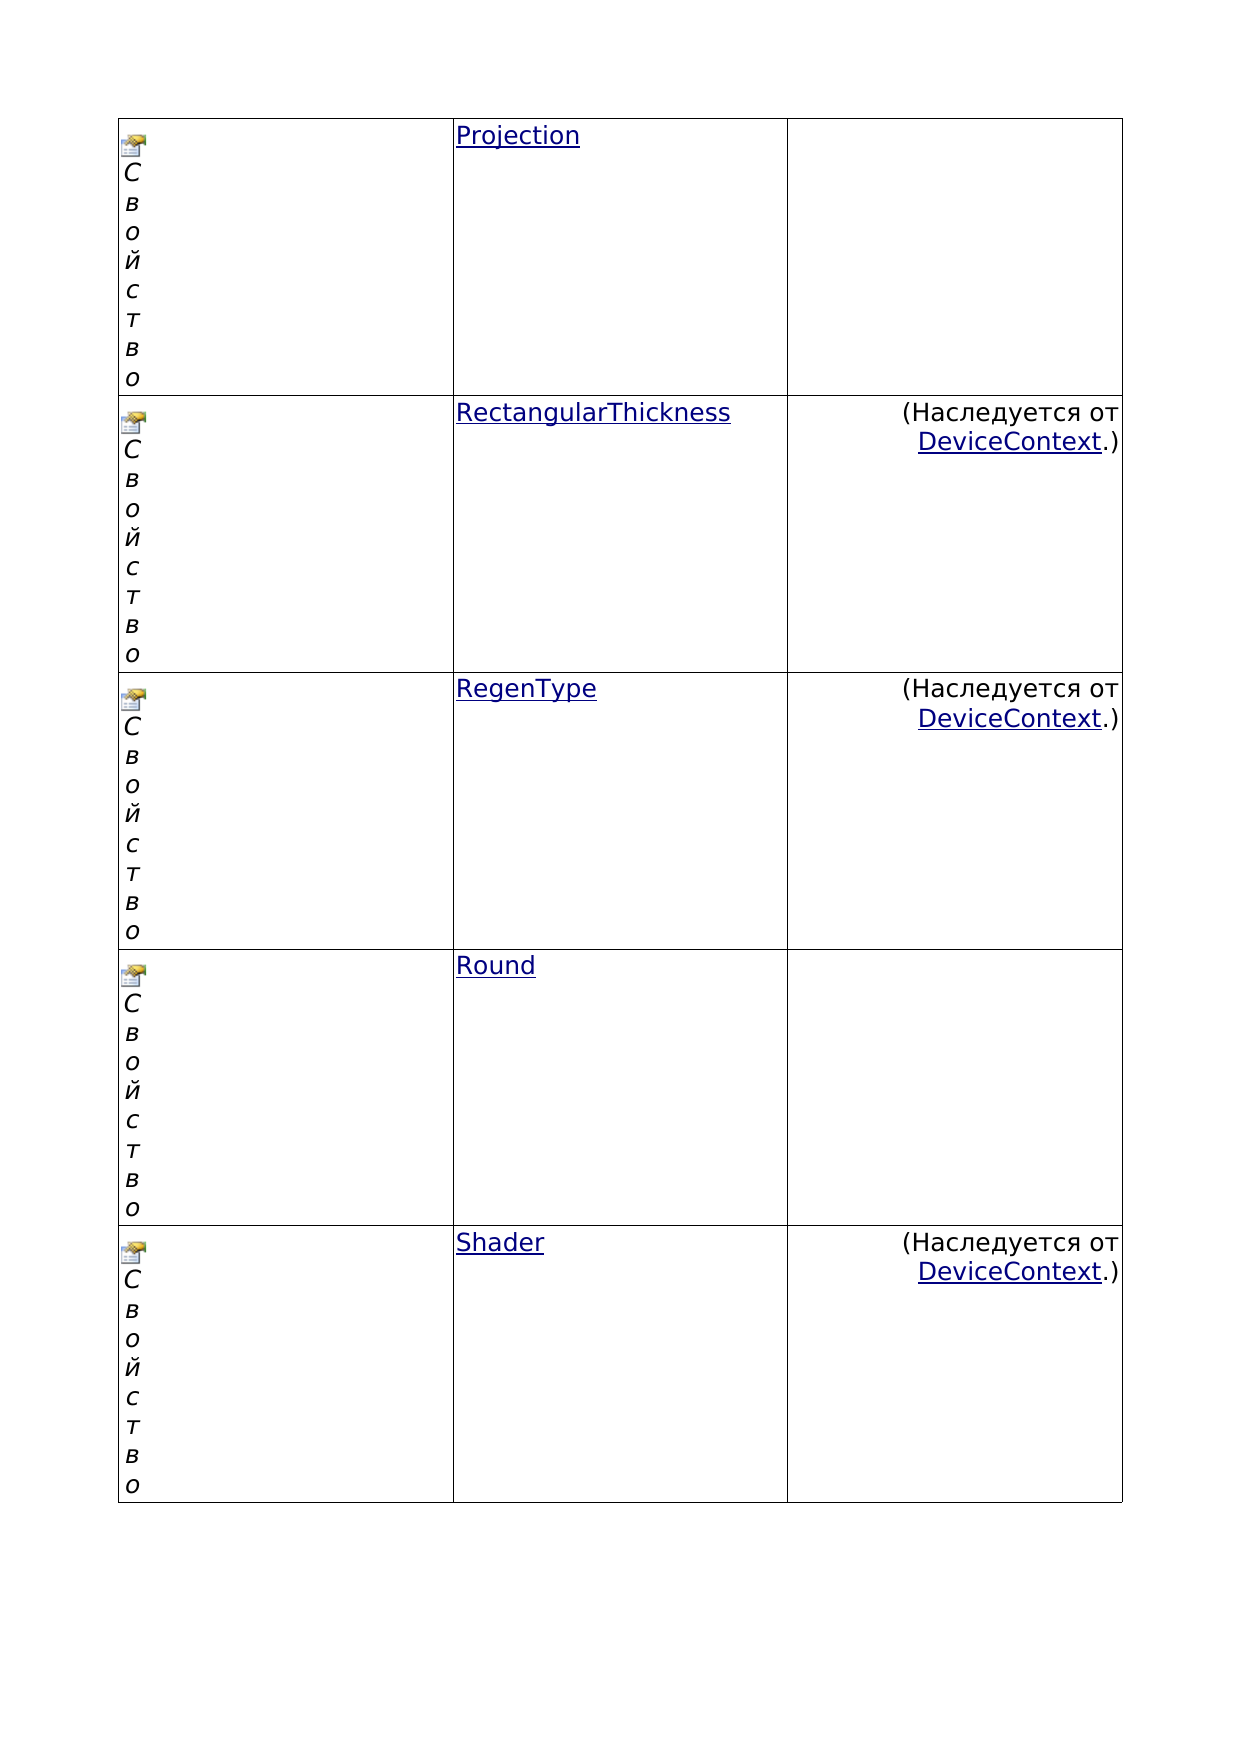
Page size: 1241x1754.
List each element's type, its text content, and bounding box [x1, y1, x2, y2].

table_cell [119, 396, 453, 672]
table_cell Round [454, 950, 787, 1225]
picture [121, 133, 147, 159]
table_cell Projection [454, 119, 787, 395]
table_cell [119, 950, 453, 1225]
table_cell (Наследуется от DeviceContext.) [788, 1226, 1122, 1502]
picture [121, 1240, 147, 1266]
table_cell [119, 119, 453, 395]
table_cell [119, 673, 453, 948]
picture [121, 687, 147, 713]
picture [121, 410, 147, 436]
picture [121, 963, 147, 989]
table_cell RectangularThickness [454, 396, 787, 672]
table_cell [119, 1226, 453, 1502]
table_cell Shader [454, 1226, 787, 1502]
table_cell (Наследуется от DeviceContext.) [788, 396, 1122, 672]
table_cell RegenType [454, 673, 787, 948]
table_cell (Наследуется от DeviceContext.) [788, 673, 1122, 948]
table_cell [788, 119, 1122, 395]
table_cell [788, 950, 1122, 1225]
